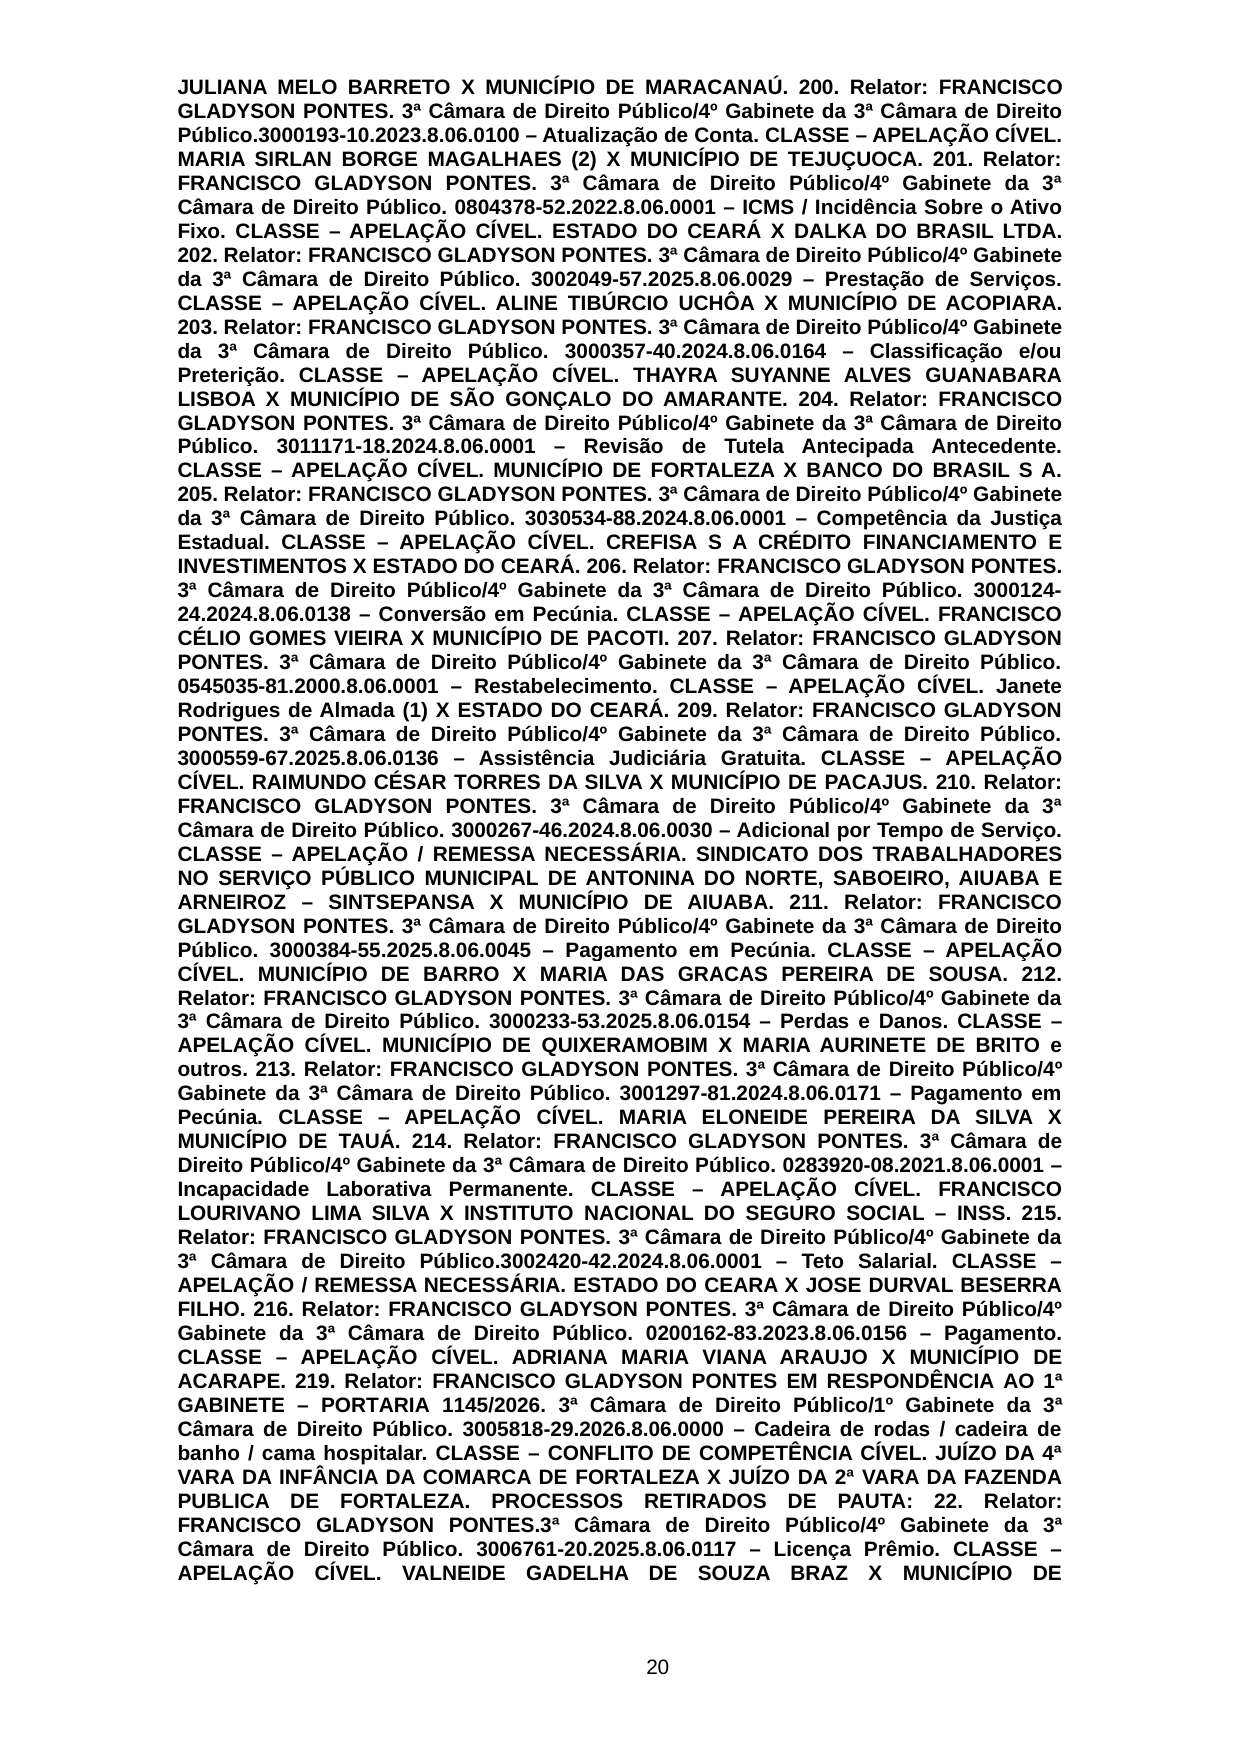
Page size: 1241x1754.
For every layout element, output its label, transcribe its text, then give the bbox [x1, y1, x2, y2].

text JULIANA MELO BARRETO X MUNICÍPIO DE MARACANAÚ. 200. Relator: FRANCISCO GLADYSON PONTES. 3ª Câmara de Direito Público/4º Gabinete da 3ª Câmara de Direito Público.3000193-10.2023.8.06.0100 – Atualização de Conta. CLASSE – APELAÇÃO CÍVEL. MARIA SIRLAN BORGE MAGALHAES (2) X MUNICÍPIO DE TEJUÇUOCA. 201. Relator: FRANCISCO GLADYSON PONTES. 3ª Câmara de Direito Público/4º Gabinete da 3ª Câmara de Direito Público. 0804378-52.2022.8.06.0001 – ICMS / Incidência Sobre o Ativo Fixo. CLASSE – APELAÇÃO CÍVEL. ESTADO DO CEARÁ X DALKA DO BRASIL LTDA. 202. Relator: FRANCISCO GLADYSON PONTES. 3ª Câmara de Direito Público/4º Gabinete da 3ª Câmara de Direito Público. 3002049-57.2025.8.06.0029 – Prestação de Serviços. CLASSE – APELAÇÃO CÍVEL. ALINE TIBÚRCIO UCHÔA X MUNICÍPIO DE ACOPIARA. 203. Relator: FRANCISCO GLADYSON PONTES. 3ª Câmara de Direito Público/4º Gabinete da 3ª Câmara de Direito Público. 3000357-40.2024.8.06.0164 – Classificação e/ou Preterição. CLASSE – APELAÇÃO CÍVEL. THAYRA SUYANNE ALVES GUANABARA LISBOA X MUNICÍPIO DE SÃO GONÇALO DO AMARANTE. 204. Relator: FRANCISCO GLADYSON PONTES. 3ª Câmara de Direito Público/4º Gabinete da 3ª Câmara de Direito Público. 3011171-18.2024.8.06.0001 – Revisão de Tutela Antecipada Antecedente. CLASSE – APELAÇÃO CÍVEL. MUNICÍPIO DE FORTALEZA X BANCO DO BRASIL S A. 205. Relator: FRANCISCO GLADYSON PONTES. 3ª Câmara de Direito Público/4º Gabinete da 3ª Câmara de Direito Público. 3030534-88.2024.8.06.0001 – Competência da Justiça Estadual. CLASSE – APELAÇÃO CÍVEL. CREFISA S A CRÉDITO FINANCIAMENTO E INVESTIMENTOS X ESTADO DO CEARÁ. 206. Relator: FRANCISCO GLADYSON PONTES. 3ª Câmara de Direito Público/4º Gabinete da 3ª Câmara de Direito Público. 3000124-24.2024.8.06.0138 – Conversão em Pecúnia. CLASSE – APELAÇÃO CÍVEL. FRANCISCO CÉLIO GOMES VIEIRA X MUNICÍPIO DE PACOTI. 207. Relator: FRANCISCO GLADYSON PONTES. 3ª Câmara de Direito Público/4º Gabinete da 3ª Câmara de Direito Público. 0545035-81.2000.8.06.0001 – Restabelecimento. CLASSE – APELAÇÃO CÍVEL. Janete Rodrigues de Almada (1) X ESTADO DO CEARÁ. 209. Relator: FRANCISCO GLADYSON PONTES. 3ª Câmara de Direito Público/4º Gabinete da 3ª Câmara de Direito Público. 3000559-67.2025.8.06.0136 – Assistência Judiciária Gratuita. CLASSE – APELAÇÃO CÍVEL. RAIMUNDO CÉSAR TORRES DA SILVA X MUNICÍPIO DE PACAJUS. 210. Relator: FRANCISCO GLADYSON PONTES. 3ª Câmara de Direito Público/4º Gabinete da 3ª Câmara de Direito Público. 3000267-46.2024.8.06.0030 – Adicional por Tempo de Serviço. CLASSE – APELAÇÃO / REMESSA NECESSÁRIA. SINDICATO DOS TRABALHADORES NO SERVIÇO PÚBLICO MUNICIPAL DE ANTONINA DO NORTE, SABOEIRO, AIUABA E ARNEIROZ – SINTSEPANSA X MUNICÍPIO DE AIUABA. 211. Relator: FRANCISCO GLADYSON PONTES. 3ª Câmara de Direito Público/4º Gabinete da 3ª Câmara de Direito Público. 3000384-55.2025.8.06.0045 – Pagamento em Pecúnia. CLASSE – APELAÇÃO CÍVEL. MUNICÍPIO DE BARRO X MARIA DAS GRACAS PEREIRA DE SOUSA. 212. Relator: FRANCISCO GLADYSON PONTES. 3ª Câmara de Direito Público/4º Gabinete da 3ª Câmara de Direito Público. 3000233-53.2025.8.06.0154 – Perdas e Danos. CLASSE – APELAÇÃO CÍVEL. MUNICÍPIO DE QUIXERAMOBIM X MARIA AURINETE DE BRITO e outros. 213. Relator: FRANCISCO GLADYSON PONTES. 3ª Câmara de Direito Público/4º Gabinete da 3ª Câmara de Direito Público. 3001297-81.2024.8.06.0171 – Pagamento em Pecúnia. CLASSE – APELAÇÃO CÍVEL. MARIA ELONEIDE PEREIRA DA SILVA X MUNICÍPIO DE TAUÁ. 214. Relator: FRANCISCO GLADYSON PONTES. 3ª Câmara de Direito Público/4º Gabinete da 3ª Câmara de Direito Público. 0283920-08.2021.8.06.0001 – Incapacidade Laborativa Permanente. CLASSE – APELAÇÃO CÍVEL. FRANCISCO LOURIVANO LIMA SILVA X INSTITUTO NACIONAL DO SEGURO SOCIAL – INSS. 215. Relator: FRANCISCO GLADYSON PONTES. 3ª Câmara de Direito Público/4º Gabinete da 3ª Câmara de Direito Público.3002420-42.2024.8.06.0001 – Teto Salarial. CLASSE – APELAÇÃO / REMESSA NECESSÁRIA. ESTADO DO CEARA X JOSE DURVAL BESERRA FILHO. 216. Relator: FRANCISCO GLADYSON PONTES. 3ª Câmara de Direito Público/4º Gabinete da 3ª Câmara de Direito Público. 0200162-83.2023.8.06.0156 – Pagamento. CLASSE – APELAÇÃO CÍVEL. ADRIANA MARIA VIANA ARAUJO X MUNICÍPIO DE ACARAPE. 219. Relator: FRANCISCO GLADYSON PONTES EM RESPONDÊNCIA AO 1ª GABINETE – PORTARIA 1145/2026. 3ª Câmara de Direito Público/1º Gabinete da 3ª Câmara de Direito Público. 3005818-29.2026.8.06.0000 – Cadeira de rodas / cadeira de banho / cama hospitalar. CLASSE – CONFLITO DE COMPETÊNCIA CÍVEL. JUÍZO DA 4ª VARA DA INFÂNCIA DA COMARCA DE FORTALEZA X JUÍZO DA 2ª VARA DA FAZENDA PUBLICA DE FORTALEZA. PROCESSOS RETIRADOS DE PAUTA: 22. Relator: FRANCISCO GLADYSON PONTES.3ª Câmara de Direito Público/4º Gabinete da 3ª Câmara de Direito Público. 3006761-20.2025.8.06.0117 – Licença Prêmio. CLASSE – APELAÇÃO CÍVEL. VALNEIDE GADELHA DE SOUZA BRAZ X MUNICÍPIO DE [177, 75, 1063, 1584]
